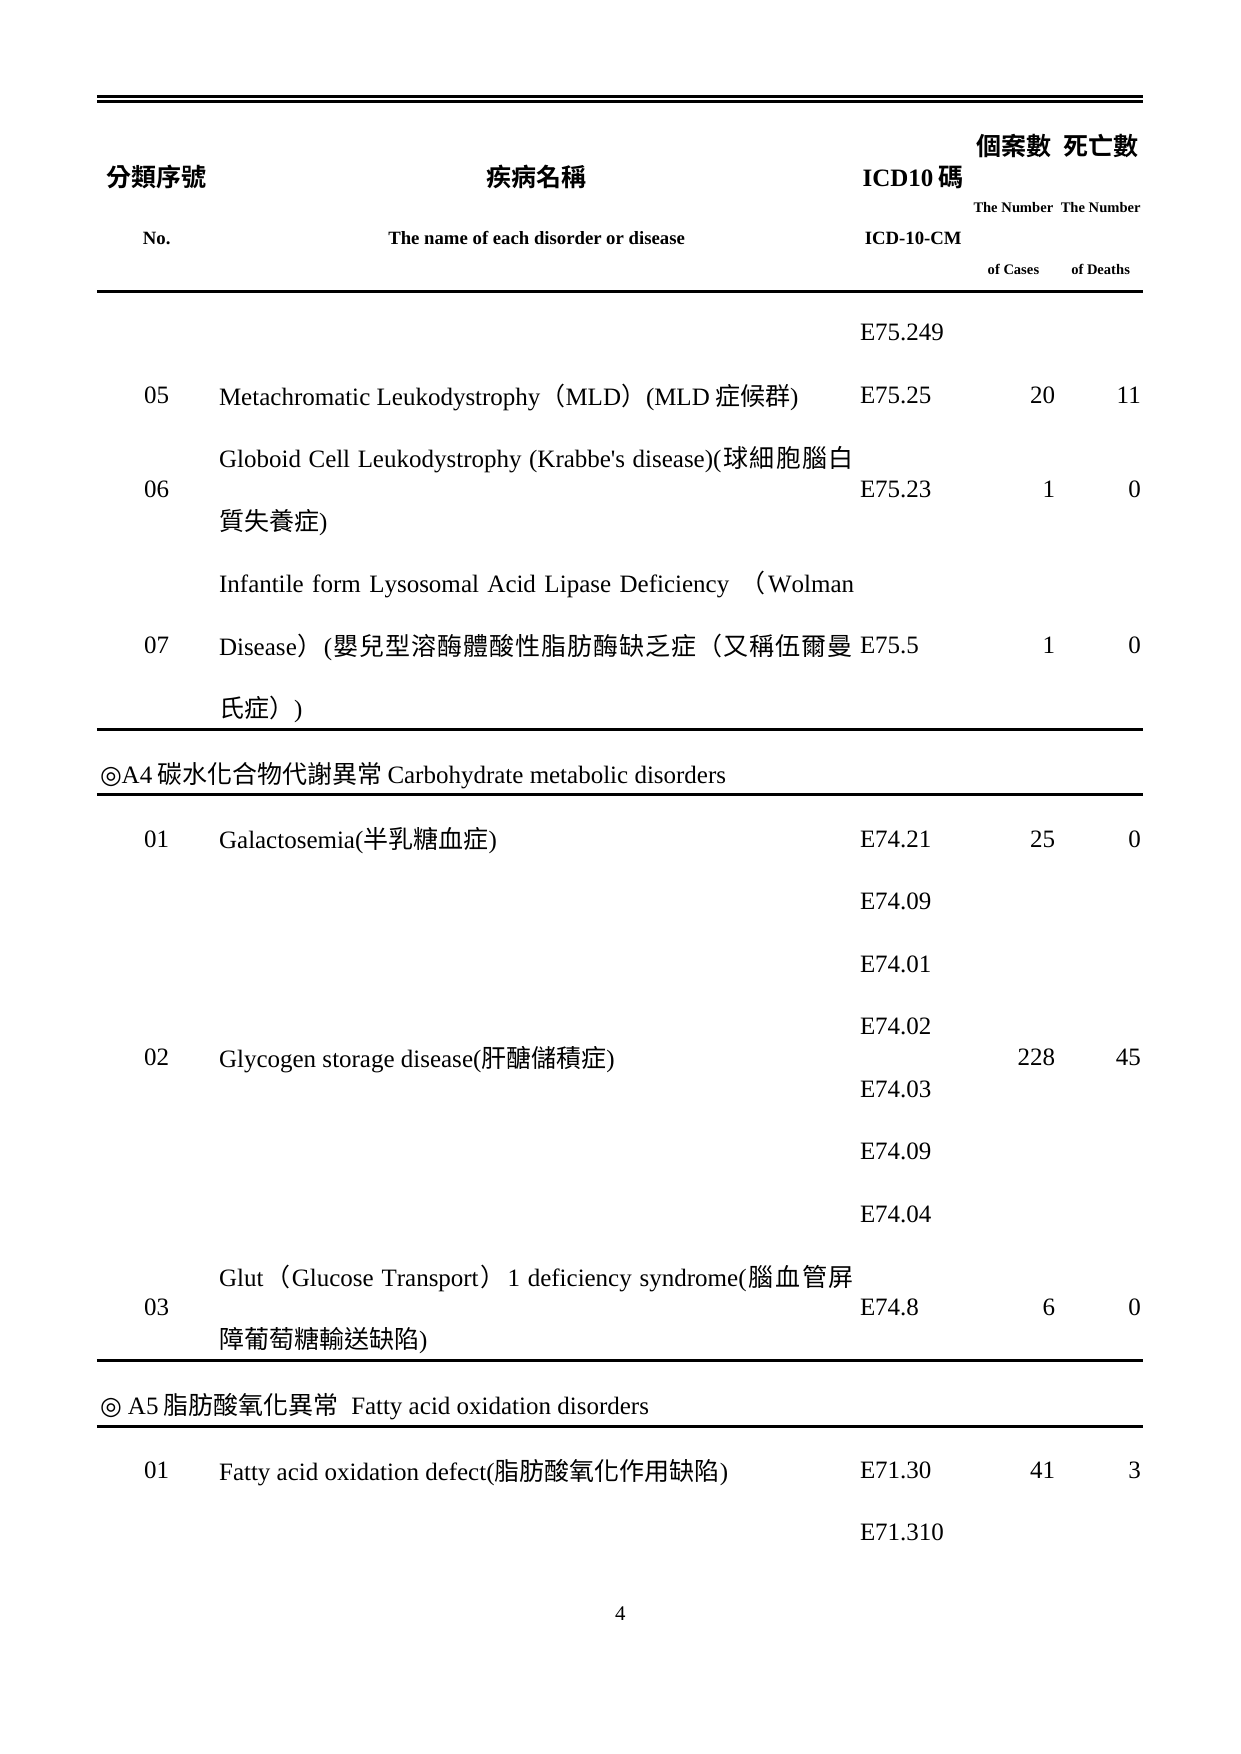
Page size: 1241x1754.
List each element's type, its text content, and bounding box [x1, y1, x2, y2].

table_cell E74.09 E74.01 E74.02 E74.03 E74.09 E74.04 [857, 859, 969, 1234]
table_cell Glycogen storage disease(肝醣儲積症) [216, 859, 857, 1234]
table_cell E75.5 [857, 540, 969, 728]
table_cell 41 [969, 1428, 1057, 1553]
table_cell ◎A4碳水化合物代謝異常Carbohydrate metabolic disorders [97, 731, 1143, 793]
table_cell 01 [97, 796, 216, 859]
table_cell 45 [1058, 859, 1143, 1234]
table_cell E75.25 [857, 353, 969, 415]
table_cell [216, 293, 857, 353]
table_cell [97, 293, 216, 353]
table_header 死亡數 The Number of Deaths [1058, 103, 1143, 290]
table_cell Fatty acid oxidation defect(脂肪酸氧化作用缺陷) [216, 1428, 857, 1553]
table_cell E74.8 [857, 1234, 969, 1359]
table_cell 228 [969, 859, 1057, 1234]
table_cell Glut（Glucose Transport）1 deficiency syndrome(腦血管屏障葡萄糖輸送缺陷) [216, 1234, 857, 1359]
table_cell 0 [1058, 415, 1143, 540]
table_cell 0 [1058, 796, 1143, 859]
table_header 疾病名稱 The name of each disorder or disease [216, 103, 857, 290]
table_cell 3 [1058, 1428, 1143, 1553]
table_cell [1058, 293, 1143, 353]
table_cell 1 [969, 540, 1057, 728]
table_header 分類序號 No. [97, 103, 216, 290]
table_cell E75.249 [857, 293, 969, 353]
table_cell Infantile form Lysosomal Acid Lipase Deficiency （Wolman Disease）(嬰兒型溶酶體酸性脂肪酶缺乏症（又稱伍爾曼氏症）) [216, 540, 857, 728]
table_cell 6 [969, 1234, 1057, 1359]
table_cell Globoid Cell Leukodystrophy (Krabbe's disease)(球細胞腦白質失養症) [216, 415, 857, 540]
table_cell 02 [97, 859, 216, 1234]
table_cell E75.23 [857, 415, 969, 540]
table_cell [969, 293, 1057, 353]
table_header ICD10碼 ICD-10-CM [857, 103, 969, 290]
table_cell 0 [1058, 540, 1143, 728]
table_cell Metachromatic Leukodystrophy（MLD）(MLD症候群) [216, 353, 857, 415]
table_cell 05 [97, 353, 216, 415]
table_cell 03 [97, 1234, 216, 1359]
table_cell 1 [969, 415, 1057, 540]
table_cell E71.30 E71.310 [857, 1428, 969, 1553]
table_cell 20 [969, 353, 1057, 415]
table_cell ◎ A5脂肪酸氧化異常 Fatty acid oxidation disorders [97, 1362, 1143, 1424]
table_cell 07 [97, 540, 216, 728]
table_cell 11 [1058, 353, 1143, 415]
table_cell 01 [97, 1428, 216, 1553]
table_cell E74.21 [857, 796, 969, 859]
table_cell 25 [969, 796, 1057, 859]
table_cell Galactosemia(半乳糖血症) [216, 796, 857, 859]
table_header 個案數 The Number of Cases [969, 103, 1057, 290]
table_cell 06 [97, 415, 216, 540]
table_cell 0 [1058, 1234, 1143, 1359]
